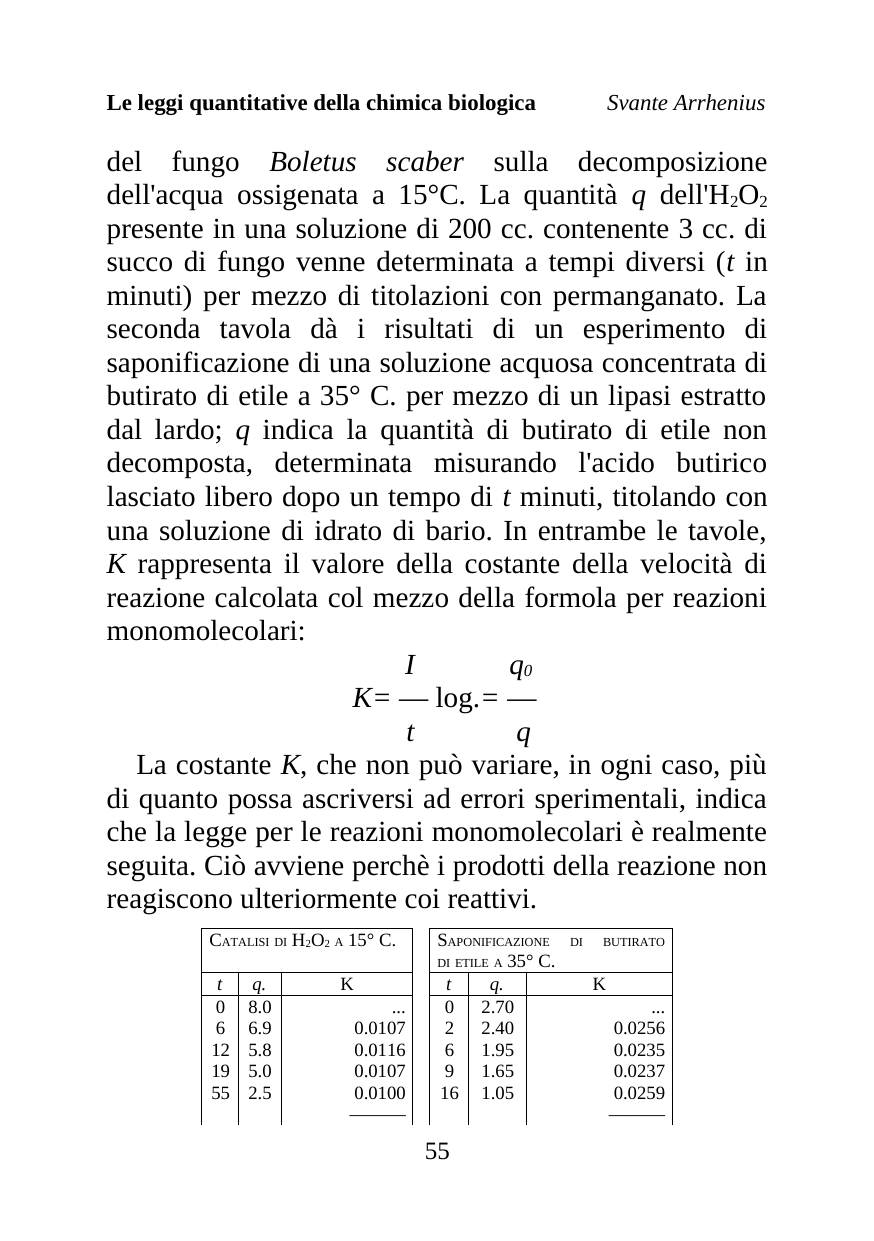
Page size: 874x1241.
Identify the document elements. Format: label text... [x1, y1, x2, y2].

table_cell [413, 995, 429, 1017]
table_header [413, 928, 429, 972]
table_cell 5.8 [239, 1039, 281, 1060]
table_cell [202, 1103, 238, 1125]
table_cell ... [282, 996, 412, 1017]
text t q [106, 714, 768, 747]
table_cell 55 [202, 1082, 238, 1103]
table_cell 2 [430, 1017, 468, 1039]
table_cell 1.95 [469, 1039, 526, 1060]
table_header Saponificazione di butirato di etile a 35° C. [430, 929, 672, 972]
table_cell [413, 1082, 429, 1103]
table_cell 9 [430, 1060, 468, 1082]
table_cell ——— [527, 1103, 672, 1125]
table_cell t [430, 973, 468, 994]
table_cell 2.40 [469, 1017, 526, 1039]
table_cell 6 [202, 1017, 238, 1039]
table_cell 19 [202, 1060, 238, 1082]
table_cell K [282, 973, 412, 994]
table_cell ... [527, 996, 672, 1017]
table_cell 6.9 [239, 1017, 281, 1039]
text I q0 [106, 647, 768, 680]
table_cell [413, 1039, 429, 1060]
table_cell 0 [202, 996, 238, 1017]
table_cell 0.0107 [282, 1017, 412, 1039]
table_cell q. [469, 973, 526, 994]
table_cell 2.70 [469, 996, 526, 1017]
table_cell [413, 1060, 429, 1082]
table_cell 0.0116 [282, 1039, 412, 1060]
table_cell 12 [202, 1039, 238, 1060]
table_cell [413, 1017, 429, 1039]
table_cell 0 [430, 996, 468, 1017]
table_cell t [202, 973, 238, 994]
table_cell ——— [282, 1103, 412, 1125]
table_cell [430, 1103, 468, 1125]
table_cell [413, 1103, 429, 1125]
table_header Catalisi di H2O2 a 15° C. [202, 929, 412, 972]
table_cell 16 [430, 1082, 468, 1103]
table_cell 0.0235 [527, 1039, 672, 1060]
table_cell 8.0 [239, 996, 281, 1017]
table_cell 0.0259 [527, 1082, 672, 1103]
text K= — log.= — [106, 680, 768, 714]
table_cell 1.65 [469, 1060, 526, 1082]
table_cell 1.05 [469, 1082, 526, 1103]
table_cell [413, 972, 429, 994]
table_cell 0.0107 [282, 1060, 412, 1082]
table_cell 2.5 [239, 1082, 281, 1103]
table_cell q. [239, 973, 281, 994]
table_cell 6 [430, 1039, 468, 1060]
table_cell 0.0100 [282, 1082, 412, 1103]
table_cell 5.0 [239, 1060, 281, 1082]
text La costante K, che non può variare, in ogni caso, più di quanto possa ascriversi ad errori sperimentali, indica che la legge per le reazioni monomolecolari è realmente seguita. Ciò avviene perchè i prodotti della reazione non reagiscono ulteriormente coi reattivi. [106, 747, 768, 915]
table_cell 0.0237 [527, 1060, 672, 1082]
table_cell K [527, 973, 672, 994]
table_cell 0.0256 [527, 1017, 672, 1039]
table_cell [239, 1103, 281, 1125]
text del fungo Boletus scaber sulla decomposizione dell'acqua ossigenata a 15°C. La quantità q dell'H2O2 presente in una soluzione di 200 cc. contenente 3 cc. di succo di fungo venne determinata a tempi diversi (t in minuti) per mezzo di titolazioni con permanganato. La seconda tavola dà i risultati di un esperimento di saponificazione di una soluzione acquosa concentrata di butirato di etile a 35° C. per mezzo di un lipasi estratto dal lardo; q indica la quantità di butirato di etile non decomposta, determinata misurando l'acido butirico lasciato libero dopo un tempo di t minuti, titolando con una soluzione di idrato di bario. In entrambe le tavole, K rappresenta il valore della costante della velocità di reazione calcolata col mezzo della formola per reazioni monomolecolari: [106, 144, 768, 647]
table_cell [469, 1103, 526, 1125]
